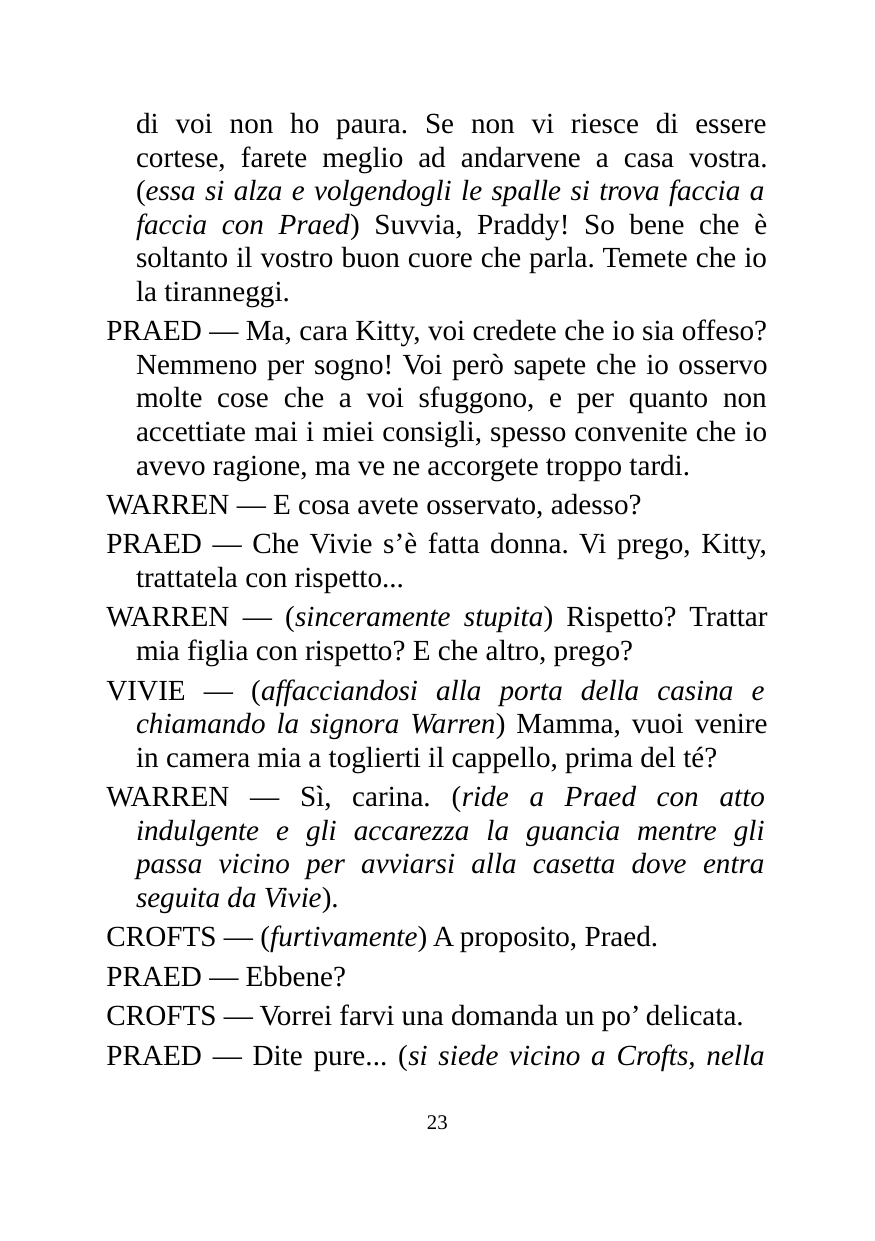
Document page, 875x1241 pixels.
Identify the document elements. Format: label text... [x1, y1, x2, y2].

text WARREN — E cosa avete osservato, adesso? [106, 487, 768, 521]
text PRAED — Ebbene? [106, 959, 768, 992]
text di voi non ho paura. Se non vi riesce di essere cortese, farete meglio ad andarvene a casa vostra. (essa si alza e volgendogli le spalle si trova faccia a faccia con Praed) Suvvia, Praddy! So bene che è soltanto il vostro buon cuore che parla. Temete che io la tiranneggi. [106, 106, 768, 307]
text WARREN — (sinceramente stupita) Rispetto? Trattar mia figlia con rispetto? E che altro, prego? [106, 599, 768, 667]
text PRAED — Ma, cara Kitty, voi credete che io sia offeso? Nemmeno per sogno! Voi però sapete che io osservo molte cose che a voi sfuggono, e per quanto non accettiate mai i miei consigli, spesso convenite che io avevo ragione, ma ve ne accorgete troppo tardi. [106, 313, 768, 481]
text VIVIE — (affacciandosi alla porta della casina e chiamando la signora Warren) Mamma, vuoi venire in camera mia a toglierti il cappello, prima del té? [106, 673, 768, 773]
text PRAED — Dite pure... (si siede vicino a Crofts, nella [106, 1038, 768, 1071]
text PRAED — Che Vivie s’è fatta donna. Vi prego, Kitty, trattatela con rispetto... [106, 527, 768, 594]
text WARREN — Sì, carina. (ride a Praed con atto indulgente e gli accarezza la guancia mentre gli passa vicino per avviarsi alla casetta dove entra seguita da Vivie). [106, 779, 768, 913]
text CROFTS — Vorrei farvi una domanda un po’ delicata. [106, 998, 768, 1032]
text CROFTS — (furtivamente) A proposito, Praed. [106, 919, 768, 953]
